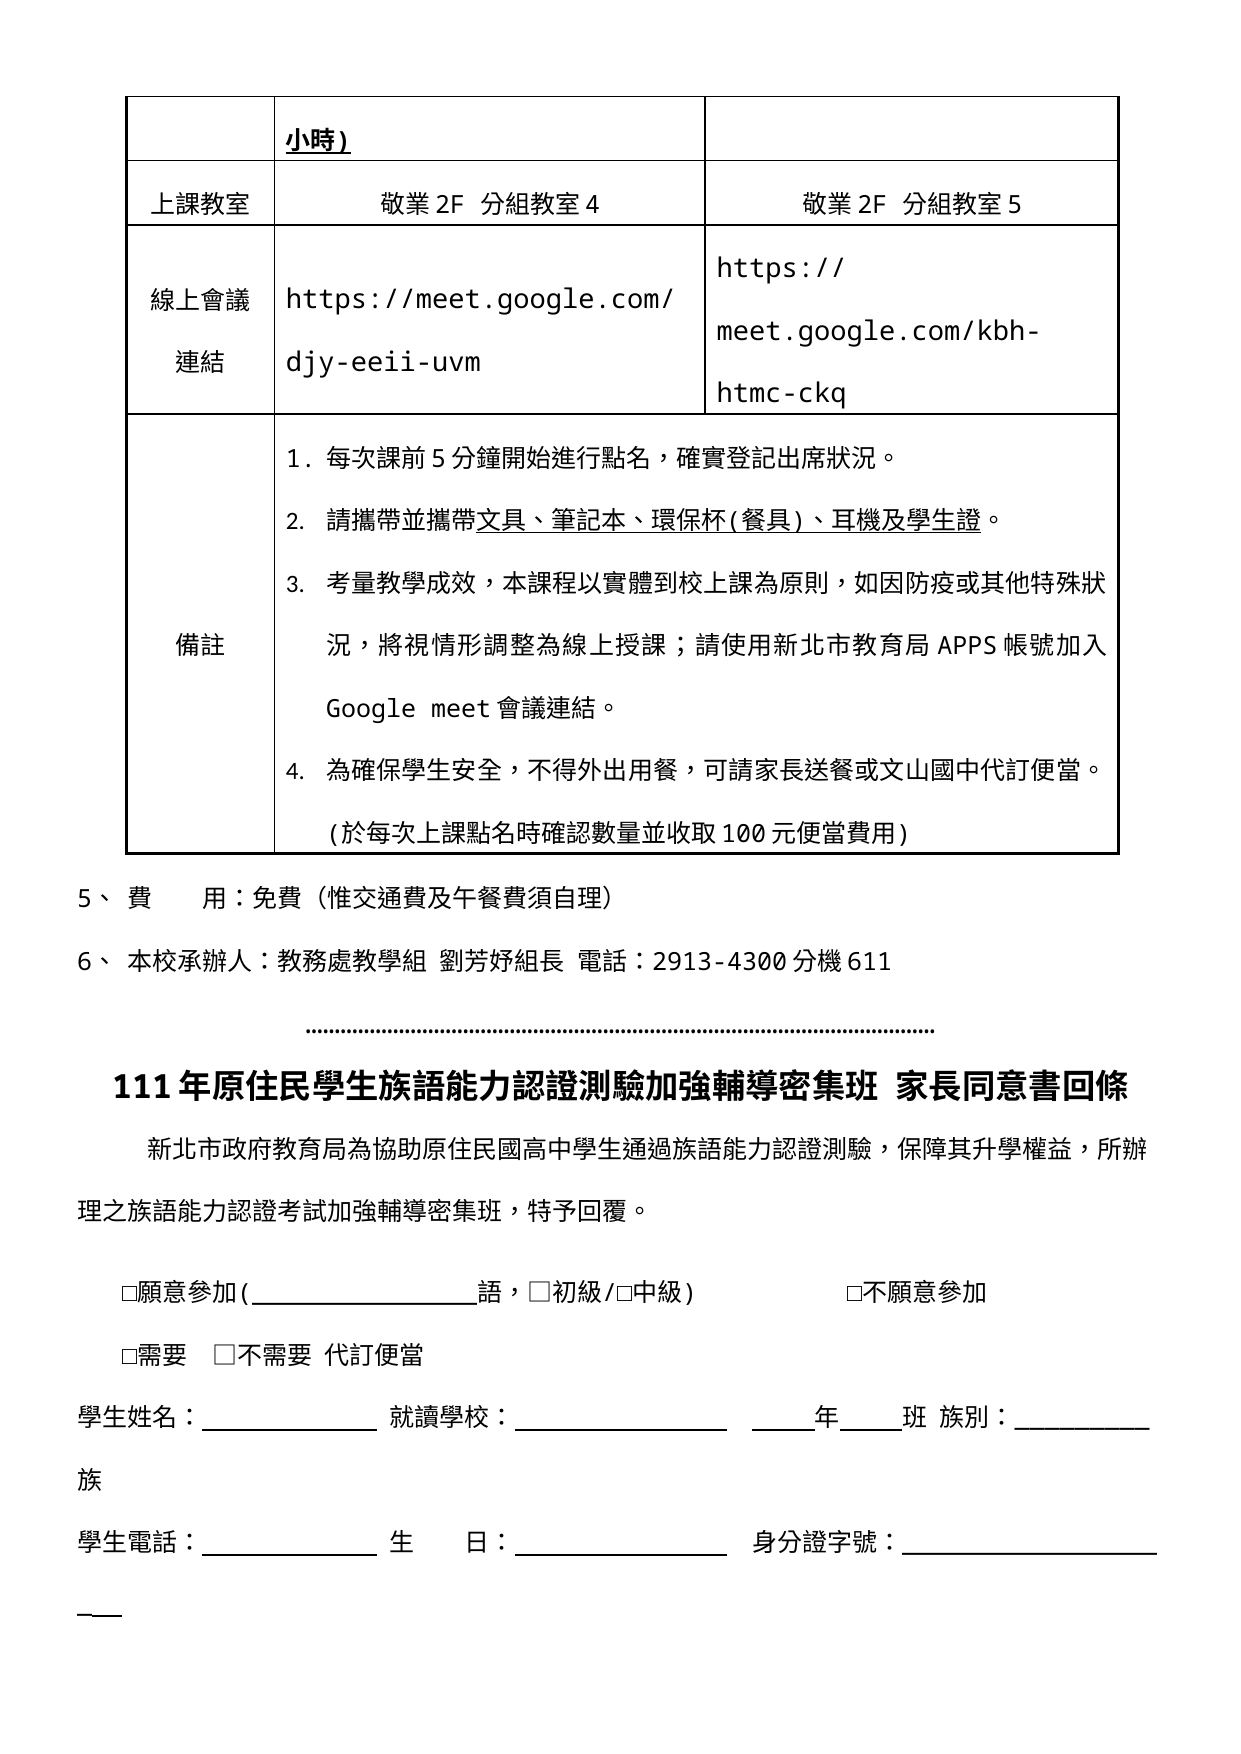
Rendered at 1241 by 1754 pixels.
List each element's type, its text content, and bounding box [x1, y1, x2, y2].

text 學生姓名： 就讀學校： 年 班 族別：_________族 [77, 1374, 1163, 1499]
table_cell 敬業2F 分組教室4 [275, 161, 704, 224]
list 費 用：免費（惟交通費及午餐費須自理） [77, 855, 1163, 918]
table_cell https://meet.google.com/kbh-htmc-ckq [706, 226, 1117, 413]
table_cell https://meet.google.com/djy-eeii-uvm [275, 226, 704, 413]
text □願意參加(_______________語，□初級/□中級) □不願意參加 [77, 1249, 1163, 1312]
table_cell 敬業2F 分組教室5 [706, 161, 1117, 224]
text ……………………………………………………………………………………………… [77, 980, 1163, 1043]
table_cell 小時) [275, 97, 704, 160]
text 111年原住民學生族語能力認證測驗加強輔導密集班 家長同意書回條 [77, 1043, 1163, 1105]
text 學生電話： 生 日： 身分證字號：__________________ [77, 1499, 1163, 1624]
text 新北市政府教育局為協助原住民國高中學生通過族語能力認證測驗，保障其升學權益，所辦理之族語能力認證考試加強輔導密集班，特予回覆。 [77, 1105, 1163, 1230]
text □需要 □不需要 代訂便當 [77, 1312, 1163, 1374]
table_cell [128, 97, 274, 160]
table_cell [706, 97, 1117, 160]
table_cell 上課教室 [128, 161, 274, 224]
list 本校承辦人：教務處教學組 劉芳妤組長 電話：2913-4300分機611 [77, 918, 1163, 980]
table_cell 備註 [128, 415, 274, 852]
table_cell 線上會議 連結 [128, 226, 274, 413]
table_cell 每次課前5分鐘開始進行點名，確實登記出席狀況。 請攜帶並攜帶文具、筆記本、環保杯(餐具)、耳機及學生證。 考量教學成效，本課程以實體到校上課為原則，如因防疫或其他特殊狀況，將視情形調整為線上授課；請使用新北市教育局APPS帳號加入Google meet會議連結。 為確保學生安全，不得外出用餐，可請家長送餐或文山國中代訂便當。(於每次上課點名時確認數量並收取100元便當費用) [275, 415, 1117, 852]
